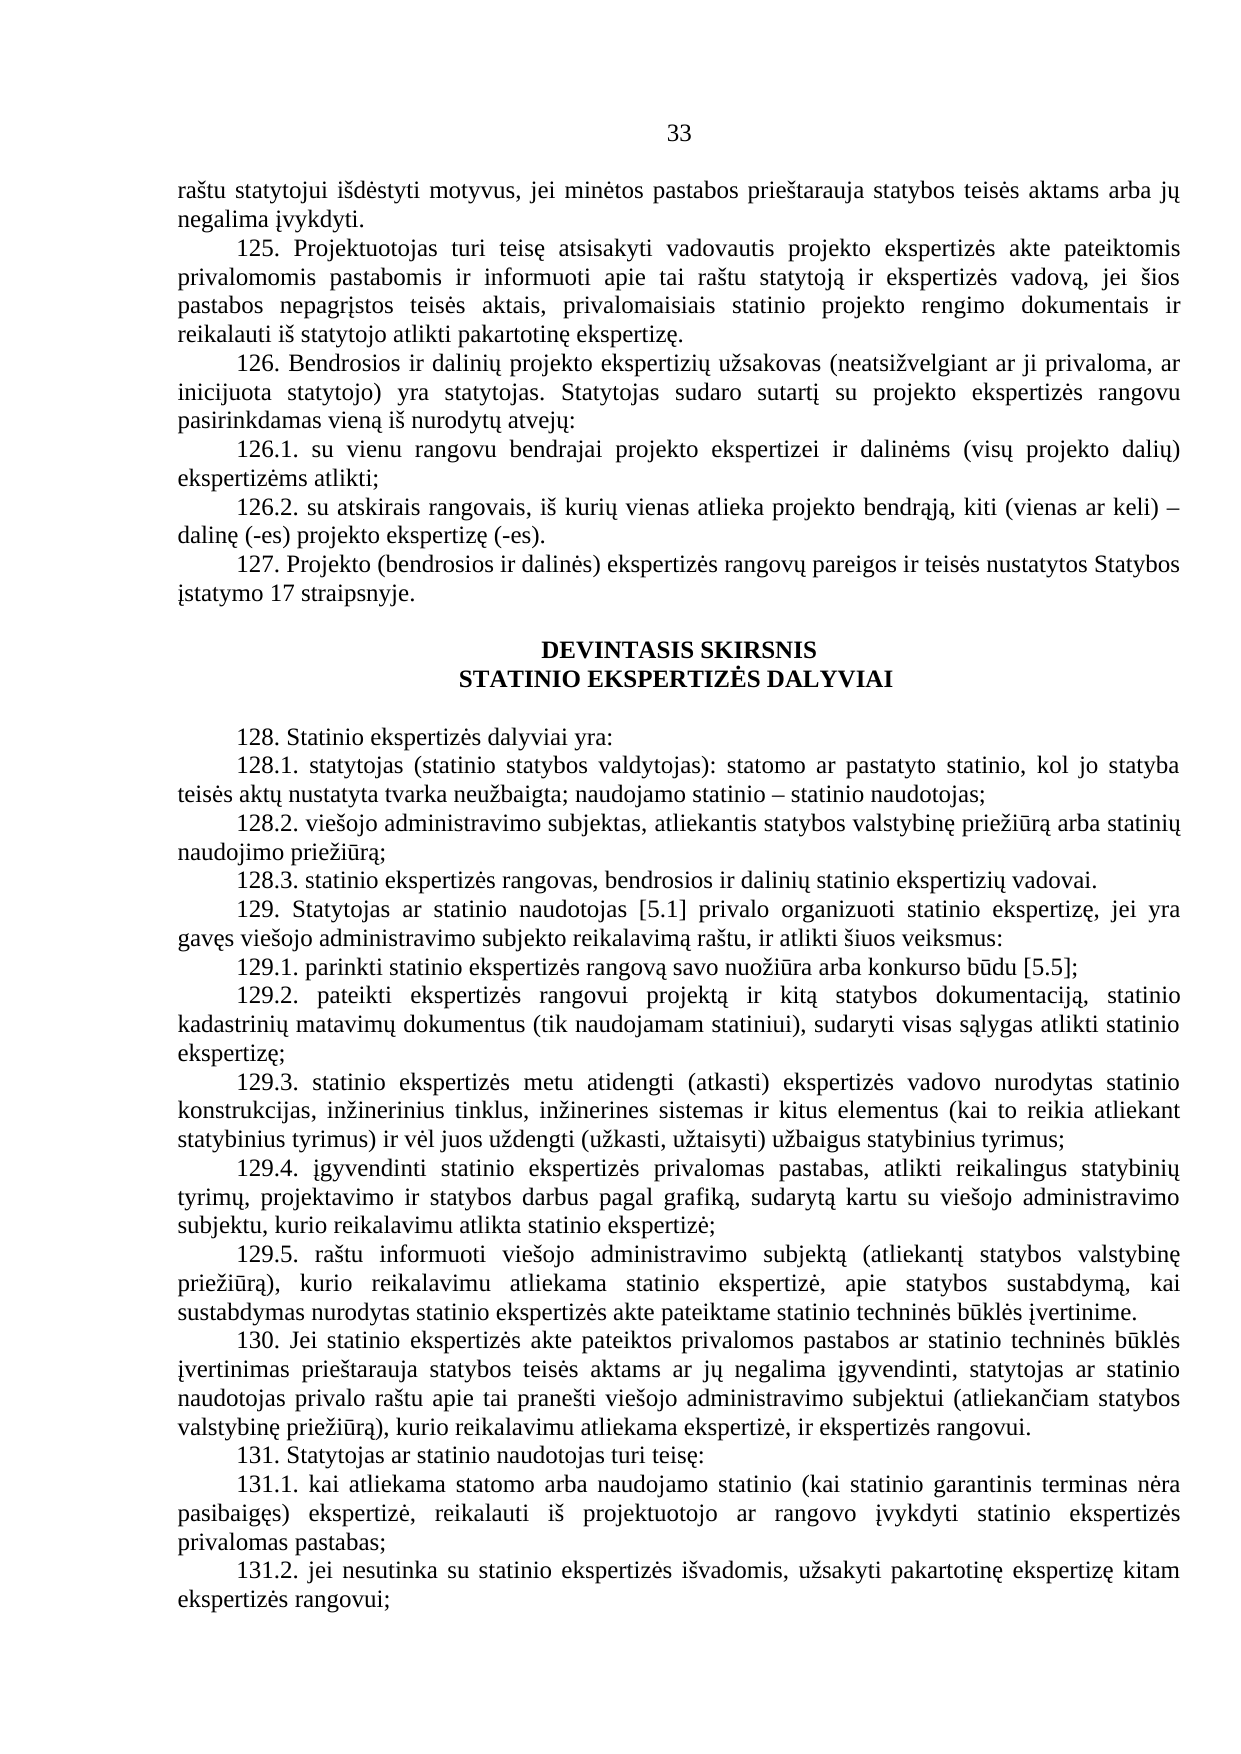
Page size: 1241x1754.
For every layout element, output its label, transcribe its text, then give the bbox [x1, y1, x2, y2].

text 125. Projektuotojas turi teisę atsisakyti vadovautis projekto ekspertizės akte pateiktomis privalomomis pastabomis ir informuoti apie tai raštu statytoją ir ekspertizės vadovą, jei šios pastabos nepagrįstos teisės aktais, privalomaisiais statinio projekto rengimo dokumentais ir reikalauti iš statytojo atlikti pakartotinę ekspertizę. [177, 233, 1181, 348]
text 129.3. statinio ekspertizės metu atidengti (atkasti) ekspertizės vadovo nurodytas statinio konstrukcijas, inžinerinius tinklus, inžinerines sistemas ir kitus elementus (kai to reikia atliekant statybinius tyrimus) ir vėl juos uždengti (užkasti, užtaisyti) užbaigus statybinius tyrimus; [177, 1067, 1181, 1153]
text raštu statytojui išdėstyti motyvus, jei minėtos pastabos prieštarauja statybos teisės aktams arba jų negalima įvykdyti. [177, 176, 1181, 233]
text 128.3. statinio ekspertizės rangovas, bendrosios ir dalinių statinio ekspertizių vadovai. [177, 866, 1181, 894]
text 128.2. viešojo administravimo subjektas, atliekantis statybos valstybinę priežiūrą arba statinių naudojimo priežiūrą; [177, 808, 1181, 866]
text 130. Jei statinio ekspertizės akte pateiktos privalomos pastabos ar statinio techninės būklės įvertinimas prieštarauja statybos teisės aktams ar jų negalima įgyvendinti, statytojas ar statinio naudotojas privalo raštu apie tai pranešti viešojo administravimo subjektui (atliekančiam statybos valstybinę priežiūrą), kurio reikalavimu atliekama ekspertizė, ir ekspertizės rangovui. [177, 1326, 1181, 1441]
text 126.1. su vienu rangovu bendrajai projekto ekspertizei ir dalinėms (visų projekto dalių) ekspertizėms atlikti; [177, 434, 1181, 492]
text DEVINTASIS SKIRSNIS [177, 636, 1181, 664]
text 126.2. su atskirais rangovais, iš kurių vienas atlieka projekto bendrąją, kiti (vienas ar keli) – dalinę (-es) projekto ekspertizę (-es). [177, 492, 1181, 549]
text 131.1. kai atliekama statomo arba naudojamo statinio (kai statinio garantinis terminas nėra pasibaigęs) ekspertizė, reikalauti iš projektuotojo ar rangovo įvykdyti statinio ekspertizės privalomas pastabas; [177, 1469, 1181, 1556]
text 129.1. parinkti statinio ekspertizės rangovą savo nuožiūra arba konkurso būdu [5.5]; [177, 952, 1181, 981]
text 131. Statytojas ar statinio naudotojas turi teisę: [177, 1441, 1181, 1469]
text 128. Statinio ekspertizės dalyviai yra: [177, 722, 1181, 751]
text 129.2. pateikti ekspertizės rangovui projektą ir kitą statybos dokumentaciją, statinio kadastrinių matavimų dokumentus (tik naudojamam statiniui), sudaryti visas sąlygas atlikti statinio ekspertizę; [177, 981, 1181, 1067]
text STATINIO EKSPERTIZĖS DALYVIAI [177, 664, 1181, 693]
text 126. Bendrosios ir dalinių projekto ekspertizių užsakovas (neatsižvelgiant ar ji privaloma, ar inicijuota statytojo) yra statytojas. Statytojas sudaro sutartį su projekto ekspertizės rangovu pasirinkdamas vieną iš nurodytų atvejų: [177, 348, 1181, 434]
text 129. Statytojas ar statinio naudotojas [5.1] privalo organizuoti statinio ekspertizę, jei yra gavęs viešojo administravimo subjekto reikalavimą raštu, ir atlikti šiuos veiksmus: [177, 894, 1181, 952]
text 128.1. statytojas (statinio statybos valdytojas): statomo ar pastatyto statinio, kol jo statyba teisės aktų nustatyta tvarka neužbaigta; naudojamo statinio – statinio naudotojas; [177, 751, 1181, 808]
text 129.4. įgyvendinti statinio ekspertizės privalomas pastabas, atlikti reikalingus statybinių tyrimų, projektavimo ir statybos darbus pagal grafiką, sudarytą kartu su viešojo administravimo subjektu, kurio reikalavimu atlikta statinio ekspertizė; [177, 1153, 1181, 1239]
text 129.5. raštu informuoti viešojo administravimo subjektą (atliekantį statybos valstybinę priežiūrą), kurio reikalavimu atliekama statinio ekspertizė, apie statybos sustabdymą, kai sustabdymas nurodytas statinio ekspertizės akte pateiktame statinio techninės būklės įvertinime. [177, 1239, 1181, 1326]
text 127. Projekto (bendrosios ir dalinės) ekspertizės rangovų pareigos ir teisės nustatytos Statybos įstatymo 17 straipsnyje. [177, 549, 1181, 607]
text 131.2. jei nesutinka su statinio ekspertizės išvadomis, užsakyti pakartotinę ekspertizę kitam ekspertizės rangovui; [177, 1556, 1181, 1613]
